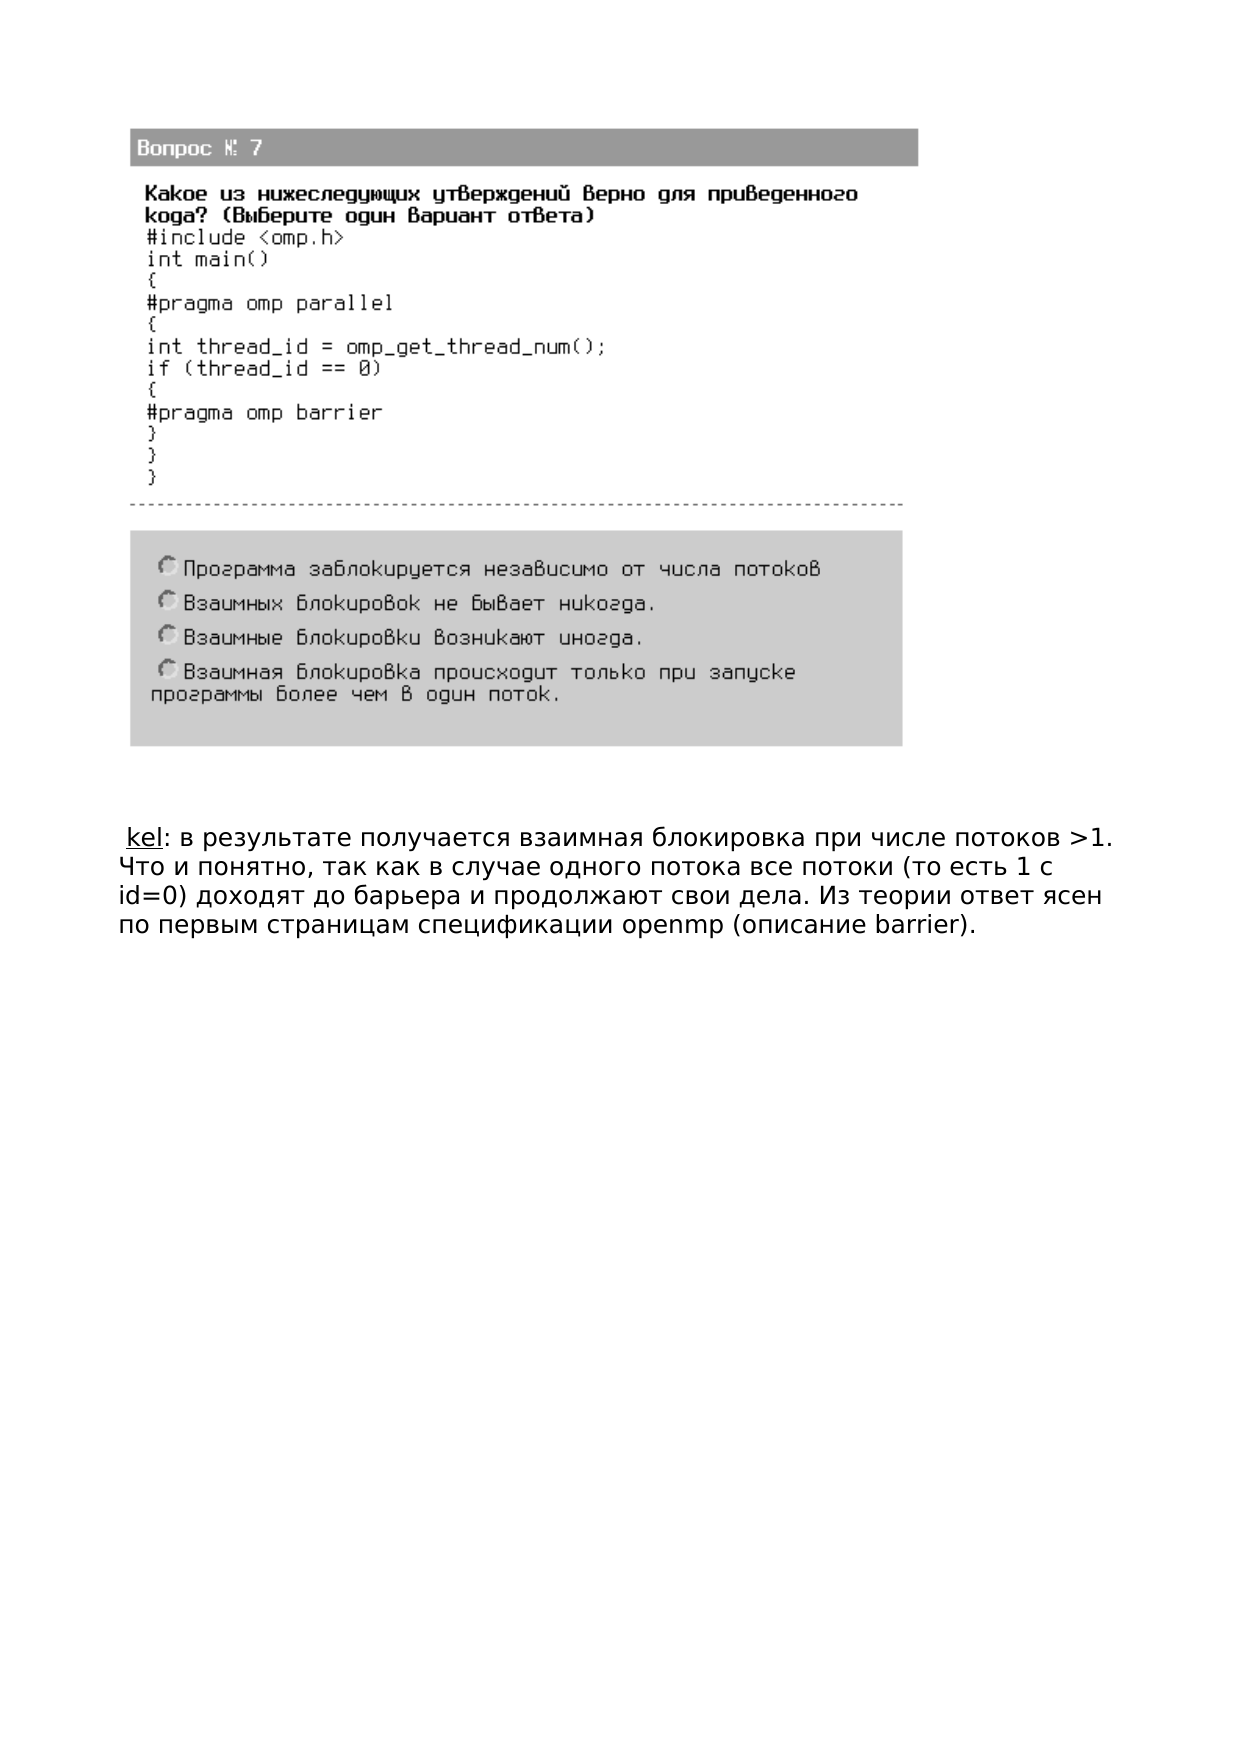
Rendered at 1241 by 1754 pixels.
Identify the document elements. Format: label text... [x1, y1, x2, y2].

picture [118, 118, 931, 759]
text kel: в результате получается взаимная блокировка при числе потоков >1. Что и понятно, так как в случае одного потока все потоки (то есть 1 с id=0) доходят до барьера и продолжают свои дела. Из теории ответ ясен по первым страницам спецификации openmp (описание barrier). [118, 118, 1122, 940]
